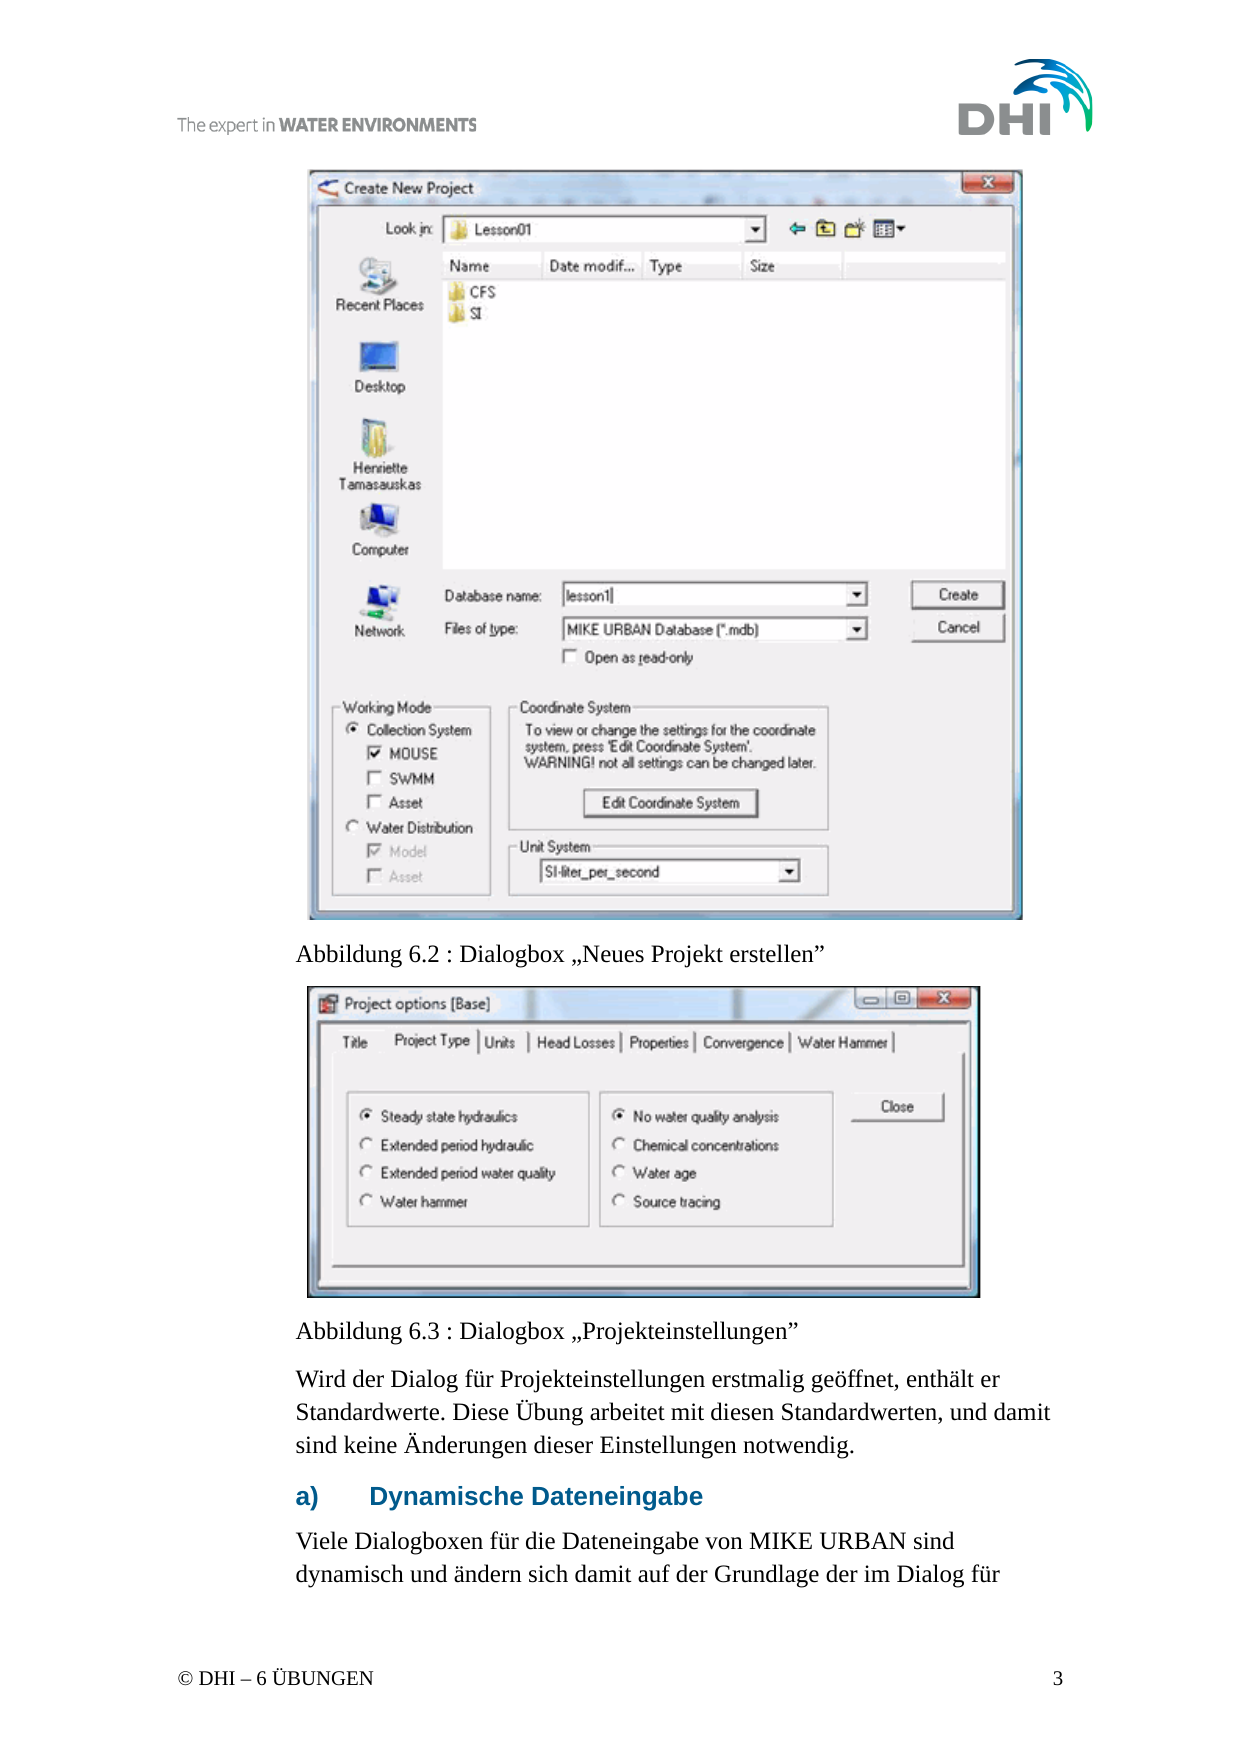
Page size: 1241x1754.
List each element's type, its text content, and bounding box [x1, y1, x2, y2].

picture [307, 986, 981, 1298]
picture [177, 117, 477, 135]
text Abbildung 6.2 : Dialogbox „Neues Projekt erstellen” [295, 939, 1063, 967]
text Abbildung 6.3 : Dialogbox „Projekteinstellungen” [295, 1316, 1063, 1345]
picture [307, 169, 1023, 920]
picture [958, 59, 1093, 135]
text Wird der Dialog für Projekteinstellungen erstmalig geöffnet, enthält er Standardwerte. Diese Übung arbeitet mit diesen Standardwerten, und damit sind keine Änderungen dieser Einstellungen notwendig. [295, 1364, 1063, 1459]
subtitle Dynamische Dateneingabe [295, 1481, 1063, 1511]
text Viele Dialogboxen für die Dateneingabe von MIKE URBAN sind dynamisch und ändern sich damit auf der Grundlage der im Dialog für [295, 1526, 1063, 1588]
